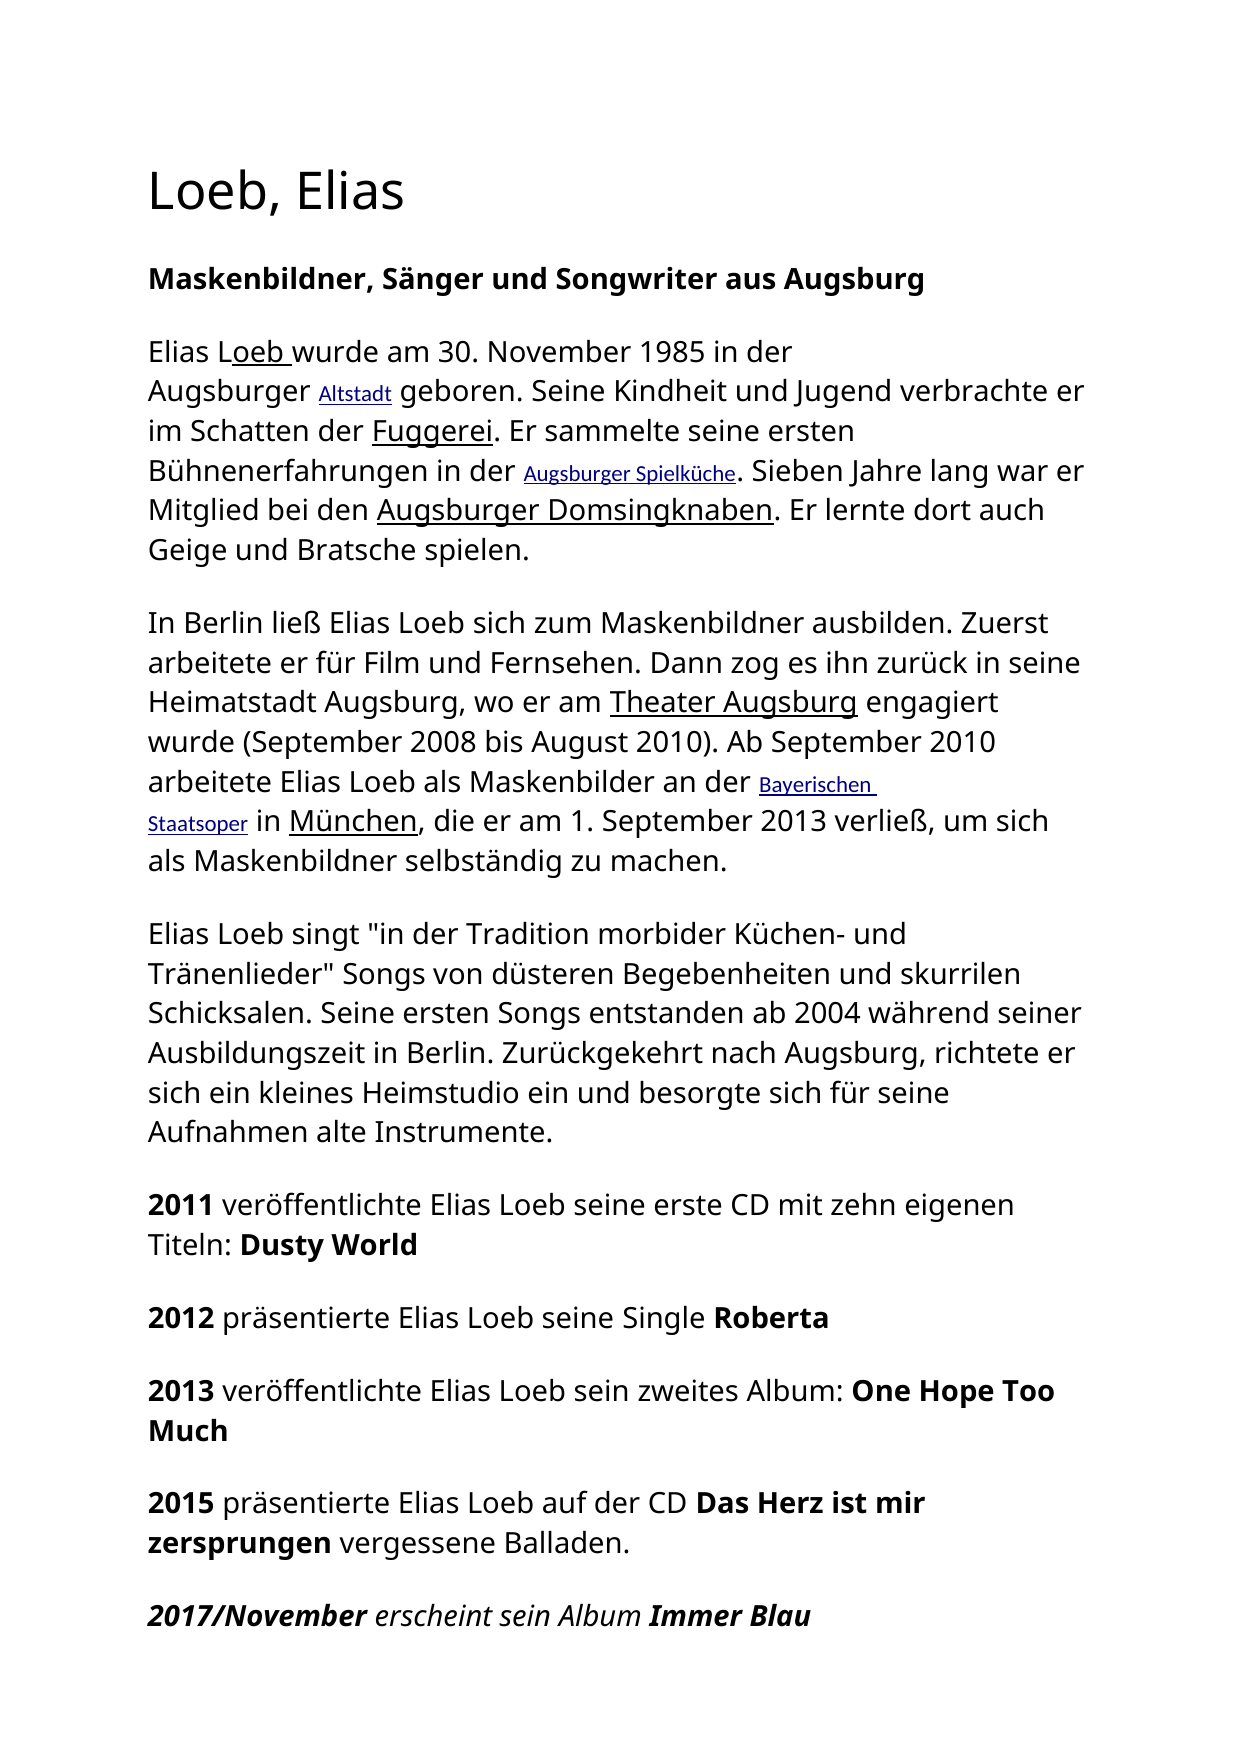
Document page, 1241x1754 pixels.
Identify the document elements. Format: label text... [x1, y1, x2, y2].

text 2017/November erscheint sein Album Immer Blau [148, 1595, 1093, 1635]
text In Berlin ließ Elias Loeb sich zum Maskenbildner ausbilden. Zuerst arbeitete er für Film und Fernsehen. Dann zog es ihn zurück in seine Heimatstadt Augsburg, wo er am Theater Augsburg engagiert wurde (September 2008 bis August 2010). Ab September 2010 arbeitete Elias Loeb als Maskenbilder an der Bayerischen Staatsoper in München, die er am 1. September 2013 verließ, um sich als Maskenbildner selbständig zu machen. [148, 602, 1093, 880]
text Maskenbildner, Sänger und Songwriter aus Augsburg [148, 258, 1093, 298]
text 2012 präsentierte Elias Loeb seine Single Roberta [148, 1297, 1093, 1337]
text 2015 präsentierte Elias Loeb auf der CD Das Herz ist mir zersprungen vergessene Balladen. [148, 1483, 1093, 1562]
text 2011 veröffentlichte Elias Loeb seine erste CD mit zehn eigenen Titeln: Dusty World [148, 1185, 1093, 1264]
text Elias Loeb singt "in der Tradition morbider Küchen- und Tränenlieder" Songs von düsteren Begebenheiten und skurrilen Schicksalen. Seine ersten Songs entstanden ab 2004 während seiner Ausbildungszeit in Berlin. Zurückgekehrt nach Augsburg, richtete er sich ein kleines Heimstudio ein und besorgte sich für seine Aufnahmen alte Instrumente. [148, 913, 1093, 1151]
subtitle Loeb, Elias [148, 154, 1093, 225]
text 2013 veröffentlichte Elias Loeb sein zweites Album: One Hope Too Much [148, 1370, 1093, 1449]
text Elias Loeb wurde am 30. November 1985 in der Augsburger Altstadt geboren. Seine Kindheit und Jugend verbrachte er im Schatten der Fuggerei. Er sammelte seine ersten Bühnenerfahrungen in der Augsburger Spielküche. Sieben Jahre lang war er Mitglied bei den Augsburger Domsingknaben. Er lernte dort auch Geige und Bratsche spielen. [148, 331, 1093, 569]
